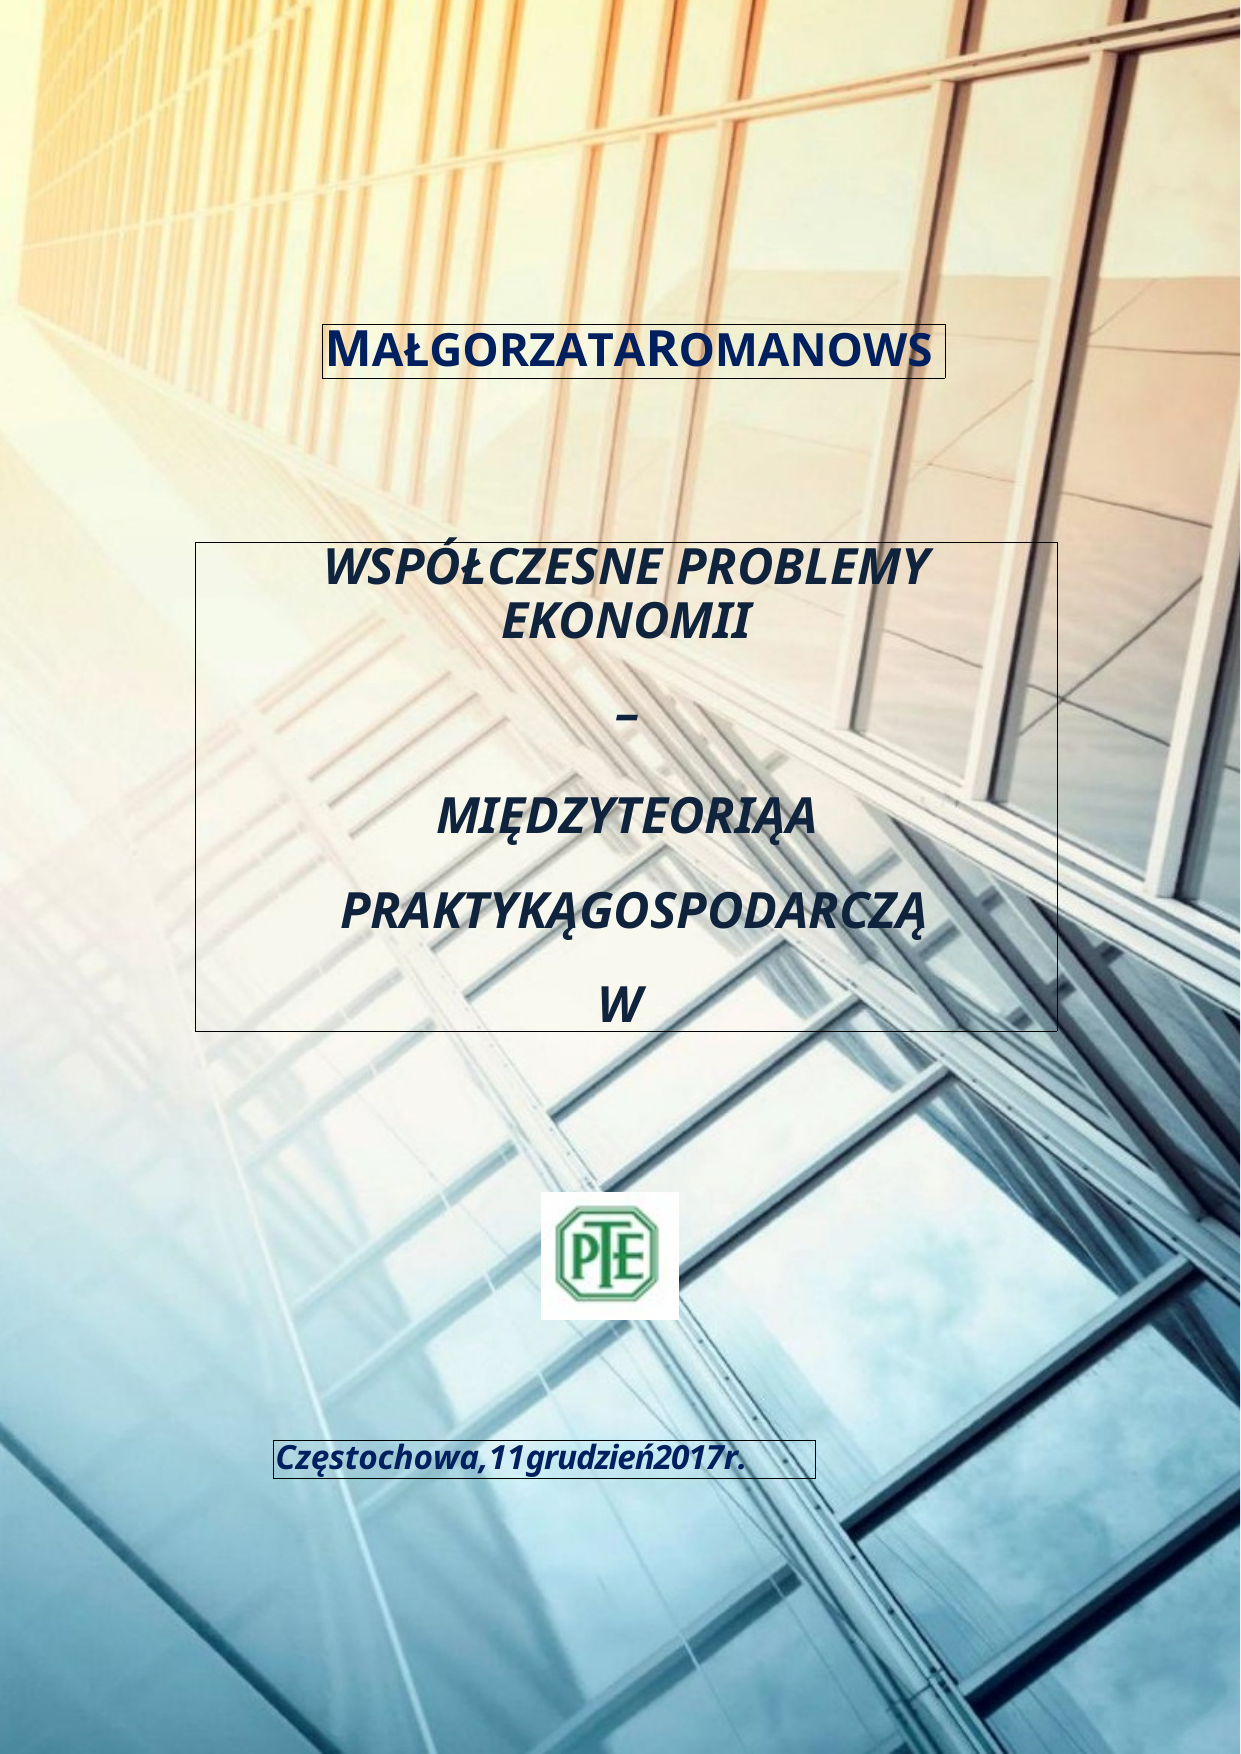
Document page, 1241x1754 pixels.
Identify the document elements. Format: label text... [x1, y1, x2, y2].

text Częstochowa,11grudzień2017r. [275, 1441, 815, 1477]
text W [196, 969, 1043, 1031]
text –MIĘDZYTEORIĄA [425, 678, 828, 848]
text MAŁGORZATAROMANOWSKA [324, 325, 945, 378]
picture [0, 0, 1241, 1754]
text PRAKTYKĄGOSPODARCZĄ [211, 882, 1057, 940]
text WSPÓŁCZESNE PROBLEMY EKONOMII [196, 543, 1057, 649]
